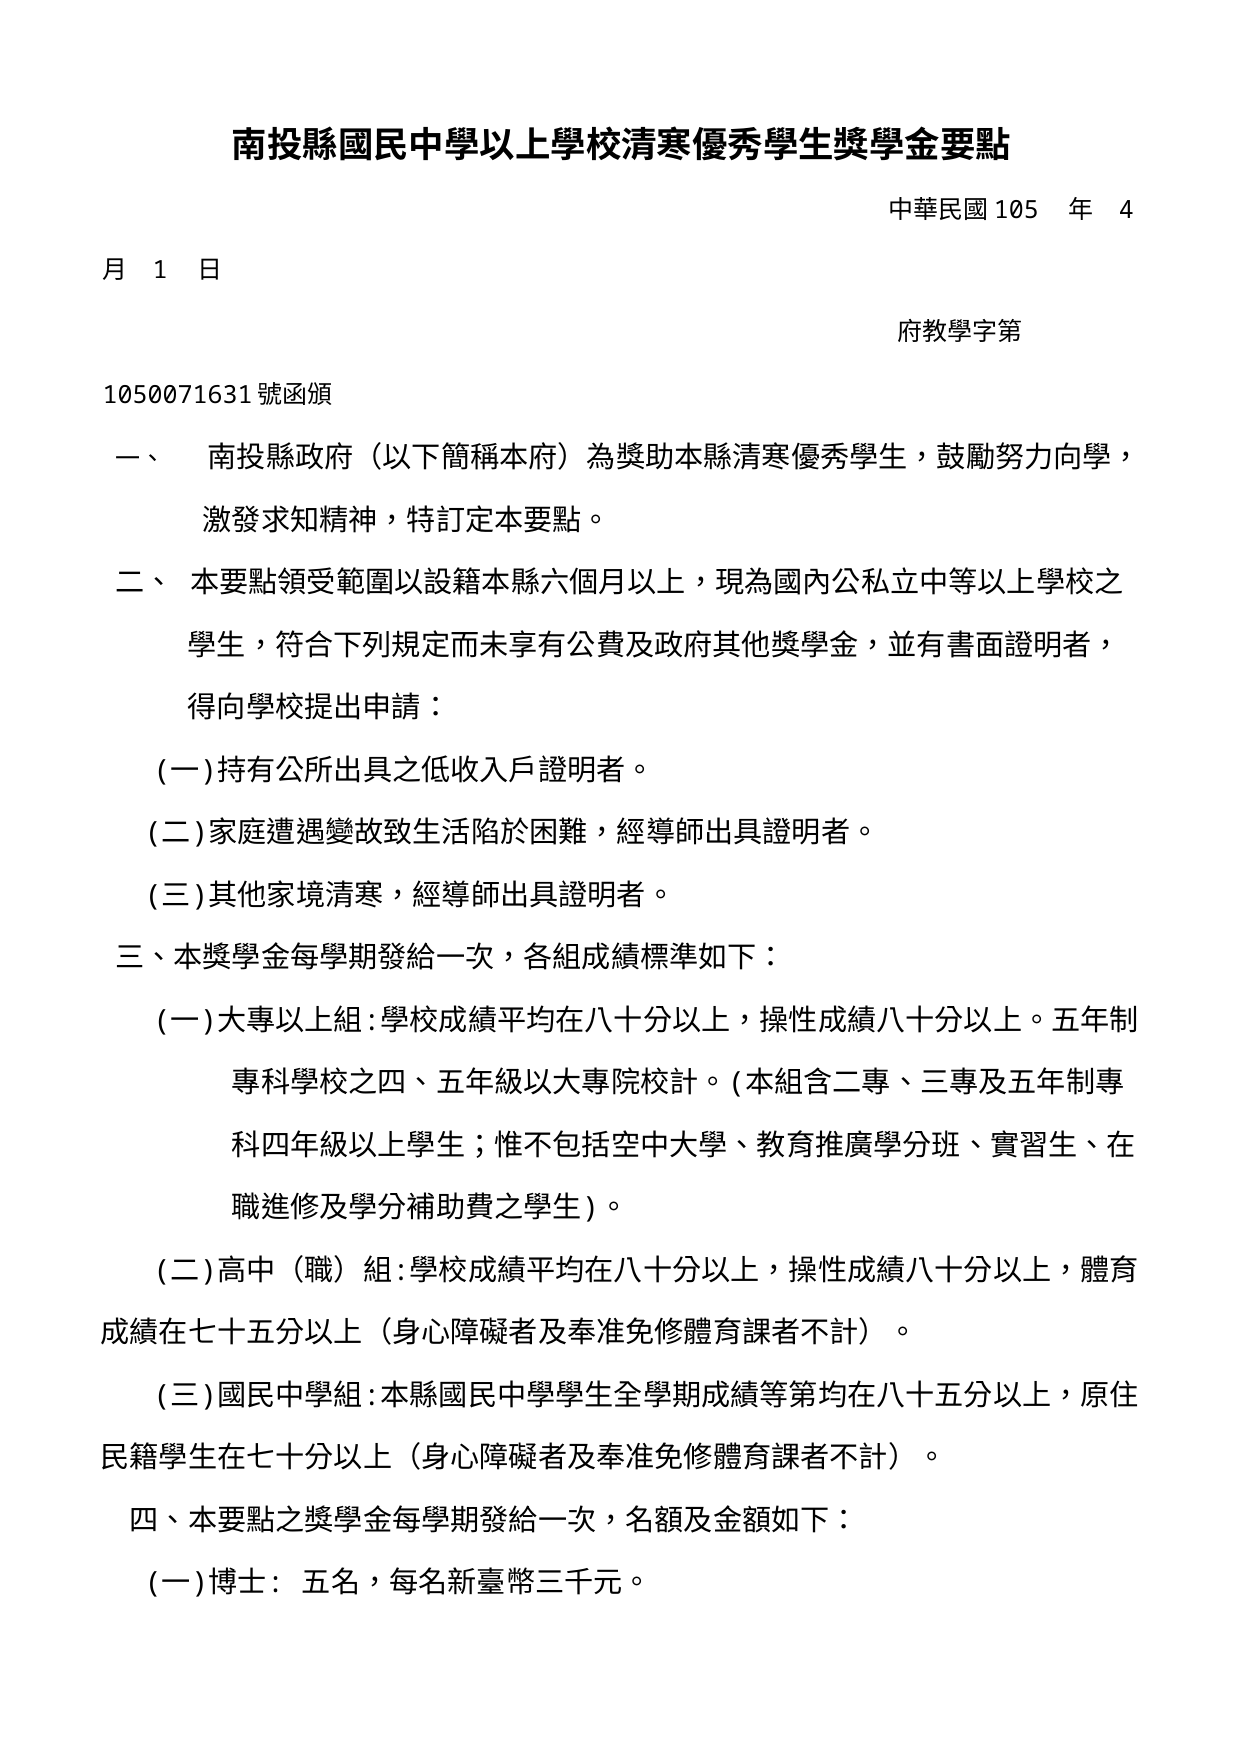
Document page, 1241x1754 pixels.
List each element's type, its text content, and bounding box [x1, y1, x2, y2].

text (二)家庭遭遇變故致生活陷於困難，經導師出具證明者。 [100, 788, 1140, 851]
text 中華民國105 年 4月 1 日 [102, 163, 1140, 288]
text 學生，符合下列規定而未享有公費及政府其他獎學金，並有書面證明者，得向學校提出申請： [187, 601, 1140, 726]
text (一)持有公所出具之低收入戶證明者。 [100, 726, 1140, 788]
list 本要點領受範圍以設籍本縣六個月以上，現為國內公私立中等以上學校之 [115, 538, 1140, 601]
list 南投縣政府（以下簡稱本府）為獎助本縣清寒優秀學生，鼓勵努力向學， [115, 413, 1140, 476]
text 激發求知精神，特訂定本要點。 [100, 476, 1140, 538]
text 南投縣國民中學以上學校清寒優秀學生獎學金要點 [102, 101, 1140, 163]
text (一)博士: 五名，每名新臺幣三千元。 [100, 1538, 1140, 1601]
text 四、本要點之獎學金每學期發給一次，名額及金額如下： [100, 1476, 1140, 1538]
text (三)其他家境清寒，經導師出具證明者。 [100, 851, 1140, 913]
text 三、本獎學金每學期發給一次，各組成績標準如下： [100, 913, 1140, 976]
text (二)高中（職）組:學校成績平均在八十分以上，操性成績八十分以上，體育成績在七十五分以上（身心障礙者及奉准免修體育課者不計）。 [100, 1226, 1140, 1351]
text (三)國民中學組:本縣國民中學學生全學期成績等第均在八十五分以上，原住民籍學生在七十分以上（身心障礙者及奉准免修體育課者不計）。 [100, 1351, 1140, 1476]
text (一)大專以上組:學校成績平均在八十分以上，操性成績八十分以上。五年制專科學校之四、五年級以大專院校計。(本組含二專、三專及五年制專科四年級以上學生；惟不包括空中大學、教育推廣學分班、實習生、在職進修及學分補助費之學生)。 [100, 976, 1140, 1226]
text 府教學字第1050071631號函頒 [102, 288, 1140, 413]
